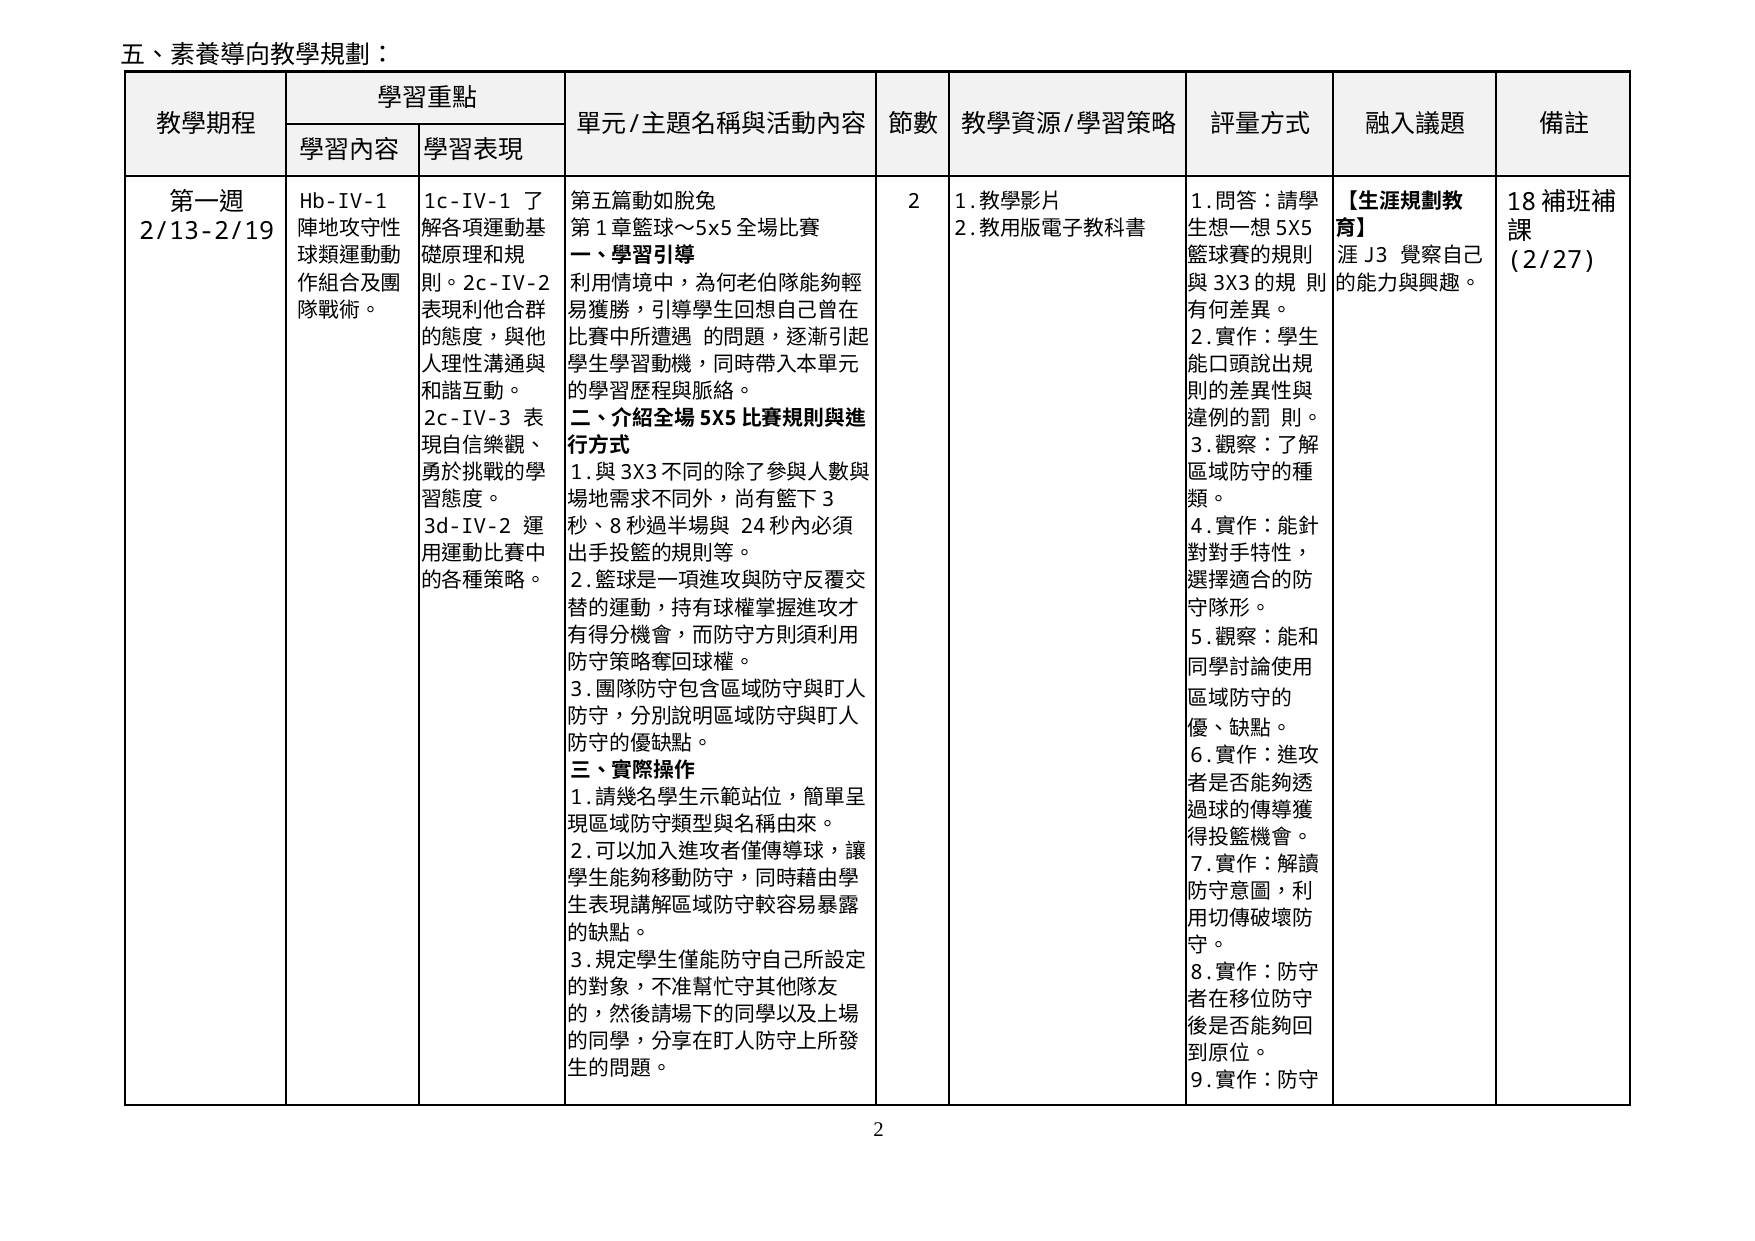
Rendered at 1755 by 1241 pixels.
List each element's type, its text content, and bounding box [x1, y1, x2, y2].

table_cell 學習表現 [420, 125, 564, 174]
table_cell 1.教學影片 2.教用版電子教科書 [950, 177, 1185, 1104]
table_cell 1.問答：請學生想一想5X5籃球賽的規則與3X3的規 則有何差異。 2.實作：學生能口頭說出規則的差異性與違例的罰 則。 3.觀察：了解區域防守的種類。 4.實作：能針對對手特性，選擇適合的防守隊形。 5.觀察：能和同學討論使用區域防守的優、缺點。 6.實作：進攻者是否能夠透過球的傳導獲得投籃機會。 7.實作：解讀防守意圖，利用切傳破壞防守。 8.實作：防守者在移位防守後是否能夠回到原位。 9.實作：防守 [1187, 177, 1332, 1104]
text 五、素養導向教學規劃： [118, 34, 1636, 70]
table_cell 18補班補課(2/27) [1497, 177, 1629, 1104]
table_header 備註 [1497, 73, 1629, 174]
table_header 教學資源/學習策略 [950, 73, 1185, 174]
table_header 學習重點 [287, 73, 564, 122]
table_cell 第一週 2/13-2/19 [126, 177, 285, 1104]
table_header 單元/主題名稱與活動內容 [566, 73, 875, 174]
table_cell Hb-IV-1 陣地攻守性球類運動動作組合及團隊戰術。 [287, 177, 418, 1104]
table_cell 第五篇動如脫兔 第1章籃球～5x5全場比賽 一、學習引導 利用情境中，為何老伯隊能夠輕易獲勝，引導學生回想自己曾在比賽中所遭遇 的問題，逐漸引起學生學習動機，同時帶入本單元的學習歷程與脈絡。 二、介紹全場5X5比賽規則與進行方式 1.與3X3不同的除了參與人數與場地需求不同外，尚有籃下3秒、8秒過半場與 24秒內必須出手投籃的規則等。 2.籃球是一項進攻與防守反覆交替的運動，持有球權掌握進攻才有得分機會，而防守方則須利用防守策略奪回球權。 3.團隊防守包含區域防守與盯人防守，分別說明區域防守與盯人防守的優缺點。 三、實際操作 1.請幾名學生示範站位，簡單呈現區域防守類型與名稱由來。 2.可以加入進攻者僅傳導球，讓學生能夠移動防守，同時藉由學生表現講解區域防守較容易暴露的缺點。 3.規定學生僅能防守自己所設定的對象，不准幫忙守其他隊友的，然後請場下的同學以及上場的同學，分享在盯人防守上所發生的問題。 團隊防守觀念與練習 講解：無論是區域或盯人防守都需具備防守意識，能夠做好防守的隊伍，對於勝利的取得會更有把握。常見的防守觀念有隨球移動（Jump to the ball）、阻擾接球（Deny）、補位（Help）與關門（Close）。 五、實際演練 1.教師可依照課本內容中的防守項目，按照時間與學生程度任意選擇欲授課的內容實施，主要是防守觀念建立與實際體驗團隊防守所需注意的事項。 2.一開始同學尚未熟悉整體流程時，可以用走的來移動位置，但是必須發出聲音溝通防守與提醒隊友。 [566, 177, 875, 1104]
table_header 節數 [877, 73, 948, 174]
table_header 評量方式 [1187, 73, 1332, 174]
table_cell 1c-IV-1 了解各項運動基礎原理和規則。2c-IV-2 表現利他合群的態度，與他人理性溝通與和諧互動。 2c-IV-3 表現自信樂觀、勇於挑戰的學習態度。 3d-IV-2 運用運動比賽中的各種策略。 [420, 177, 564, 1104]
table_cell 【生涯規劃教育】 涯J3 覺察自己的能力與興趣。 [1334, 177, 1495, 1104]
table_header 教學期程 [126, 73, 285, 174]
table_cell 2 [877, 177, 948, 1104]
table_header 融入議題 [1334, 73, 1495, 174]
table_cell 學習內容 [287, 125, 418, 174]
